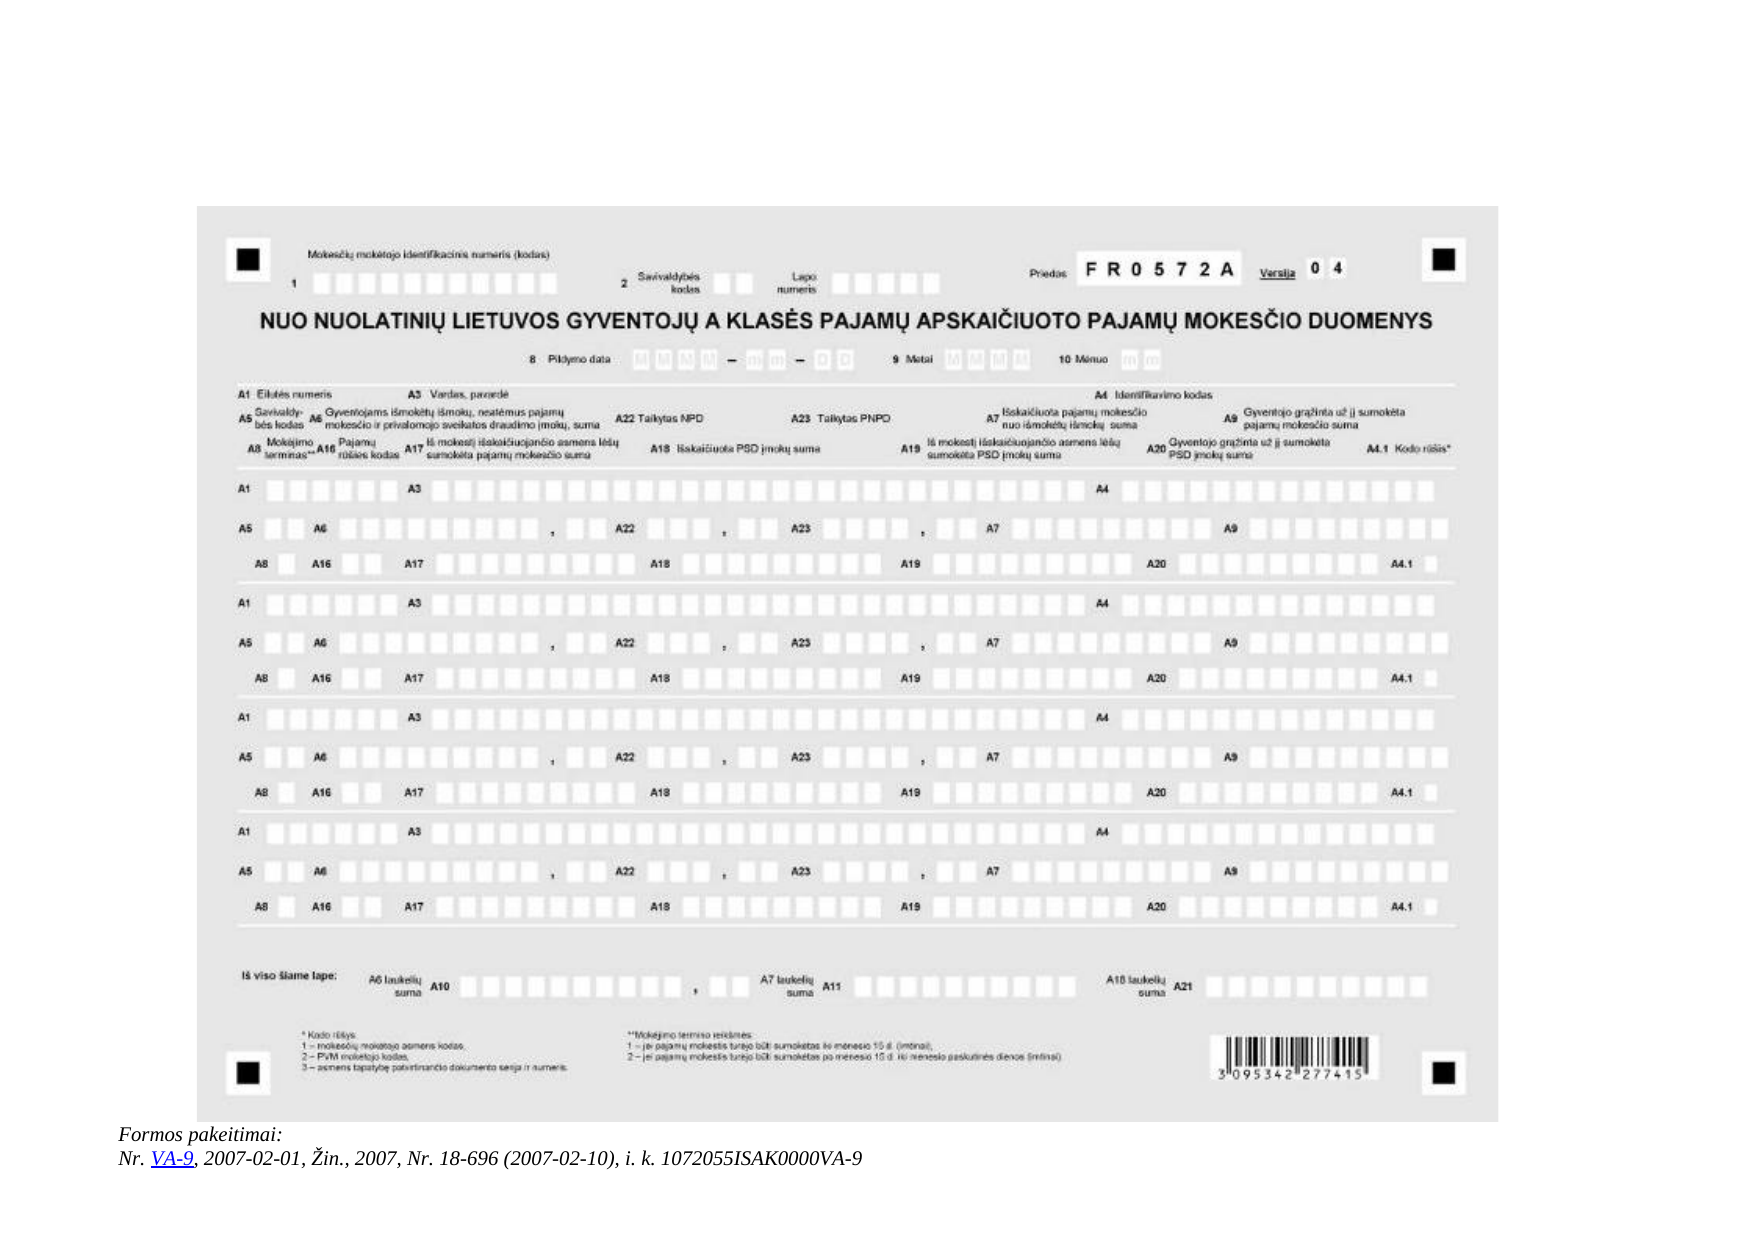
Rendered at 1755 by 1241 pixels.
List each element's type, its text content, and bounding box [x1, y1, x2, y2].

text Formos pakeitimai: [118, 1122, 1577, 1146]
text Nr. VA-9, 2007-02-01, Žin., 2007, Nr. 18-696 (2007-02-10), i. k. 1072055ISAK0000VA-9 [118, 1146, 1577, 1170]
